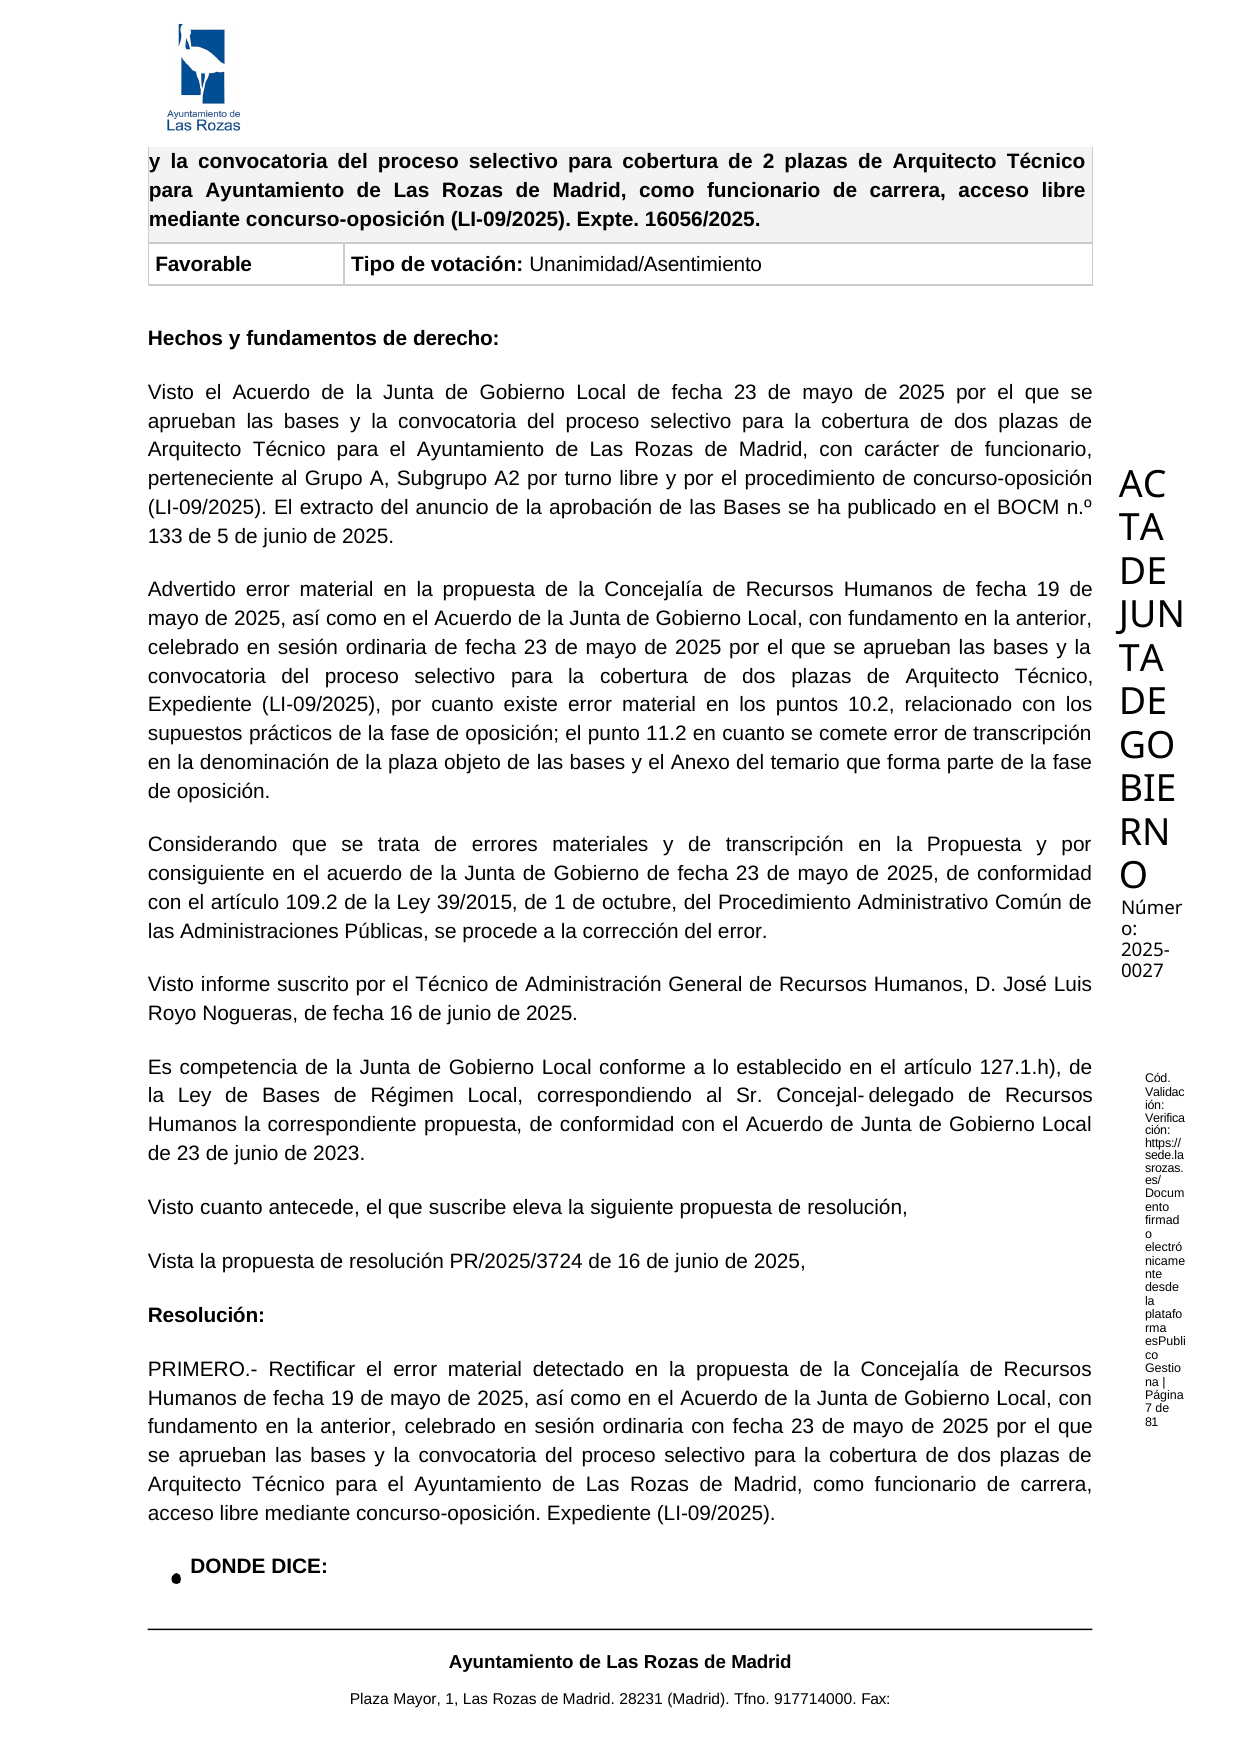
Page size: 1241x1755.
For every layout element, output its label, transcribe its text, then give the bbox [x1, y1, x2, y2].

subtitle [1186, 1302, 1211, 1326]
subtitle Resolución: [148, 1302, 1143, 1326]
subtitle Hechos y fundamentos de derecho: [148, 325, 1211, 349]
subtitle DONDE DICE: [171, 1554, 1143, 1583]
text Es competencia de la Junta de Gobierno Local conforme a lo establecido en el artículo 127.1.h), de la Ley de Bases de Régimen Local, correspondiendo al Sr. Concejal-delegado de Recursos Humanos la correspondiente propuesta, de conformidad con el Acuerdo de Junta de Gobierno Local de 23 de junio de 2023. [148, 1054, 1093, 1165]
text Cód. Validación: [1145, 1072, 1186, 1112]
text Advertido error material en la propuesta de la Concejalía de Recursos Humanos de fecha 19 de mayo de 2025, así como en el Acuerdo de la Junta de Gobierno Local, con fundamento en la anterior, celebrado en sesión ordinaria de fecha 23 de mayo de 2025 por el que se aprueban las bases y la convocatoria del proceso selectivo para la cobertura de dos plazas de Arquitecto Técnico, Expediente (LI-09/2025), por cuanto existe error material en los puntos 10.2, relacionado con los supuestos prácticos de la fase de oposición; el punto 11.2 en cuanto se comete error de transcripción en la denominación de la plaza objeto de las bases y el Anexo del temario que forma parte de la fase de oposición. [148, 577, 1093, 802]
text Número: 2025-0027 Fecha: 01/07/2025 [1121, 898, 1185, 983]
text Documento firmado electrónicamente desde la plataforma esPublico Gestiona | Página 7 de 81 [1145, 1187, 1186, 1429]
text PRIMERO.- Rectificar el error material detectado en la propuesta de la Concejalía de Recursos Humanos de fecha 19 de mayo de 2025, así como en el Acuerdo de la Junta de Gobierno Local, con fundamento en la anterior, celebrado en sesión ordinaria con fecha 23 de mayo de 2025 por el que se aprueban las bases y la convocatoria del proceso selectivo para la cobertura de dos plazas de Arquitecto Técnico para el Ayuntamiento de Las Rozas de Madrid, como funcionario de carrera, acceso libre mediante concurso-oposición. Expediente (LI-09/2025). [148, 1357, 1093, 1524]
text Visto informe suscrito por el Técnico de Administración General de Recursos Humanos, D. José Luis Royo Nogueras, de fecha 16 de junio de 2025. [148, 972, 1093, 1025]
subtitle [1186, 1554, 1211, 1583]
text [1143, 1070, 1186, 1600]
text ACTA DE JUNTA DE GOBIERNO [1119, 462, 1185, 898]
text Verificación: https://sede.lasrozas.es/ [1145, 1112, 1186, 1187]
text Visto el Acuerdo de la Junta de Gobierno Local de fecha 23 de mayo de 2025 por el que se aprueban las bases y la convocatoria del proceso selectivo para la cobertura de dos plazas de Arquitecto Técnico para el Ayuntamiento de Las Rozas de Madrid, con carácter de funcionario, perteneciente al Grupo A, Subgrupo A2 por turno libre y por el procedimiento de concurso-oposición (LI-09/2025). El extracto del anuncio de la aprobación de las Bases se ha publicado en el BOCM n.º 133 de 5 de junio de 2025. [148, 380, 1093, 547]
text Considerando que se trata de errores materiales y de transcripción en la Propuesta y por consiguiente en el acuerdo de la Junta de Gobierno de fecha 23 de mayo de 2025, de conformidad con el artículo 109.2 de la Ley 39/2015, de 1 de octubre, del Procedimiento Administrativo Común de las Administraciones Públicas, se procede a la corrección del error. [148, 832, 1093, 942]
table_header y la convocatoria del proceso selectivo para cobertura de 2 plazas de Arquitecto Técnico para Ayuntamiento de Las Rozas de Madrid, como funcionario de carrera, acceso libre mediante concurso-oposición (LI-09/2025). Expte. 16056/2025. [149, 147, 1092, 242]
table_cell Favorable [149, 244, 343, 283]
text Visto cuanto antecede, el que suscribe eleva la siguiente propuesta de resolución, Vista la propuesta de resolución PR/2025/3724 de 16 de junio de 2025, [148, 1194, 908, 1272]
table_cell Tipo de votación: Unanimidad/Asentimiento [345, 244, 1092, 283]
